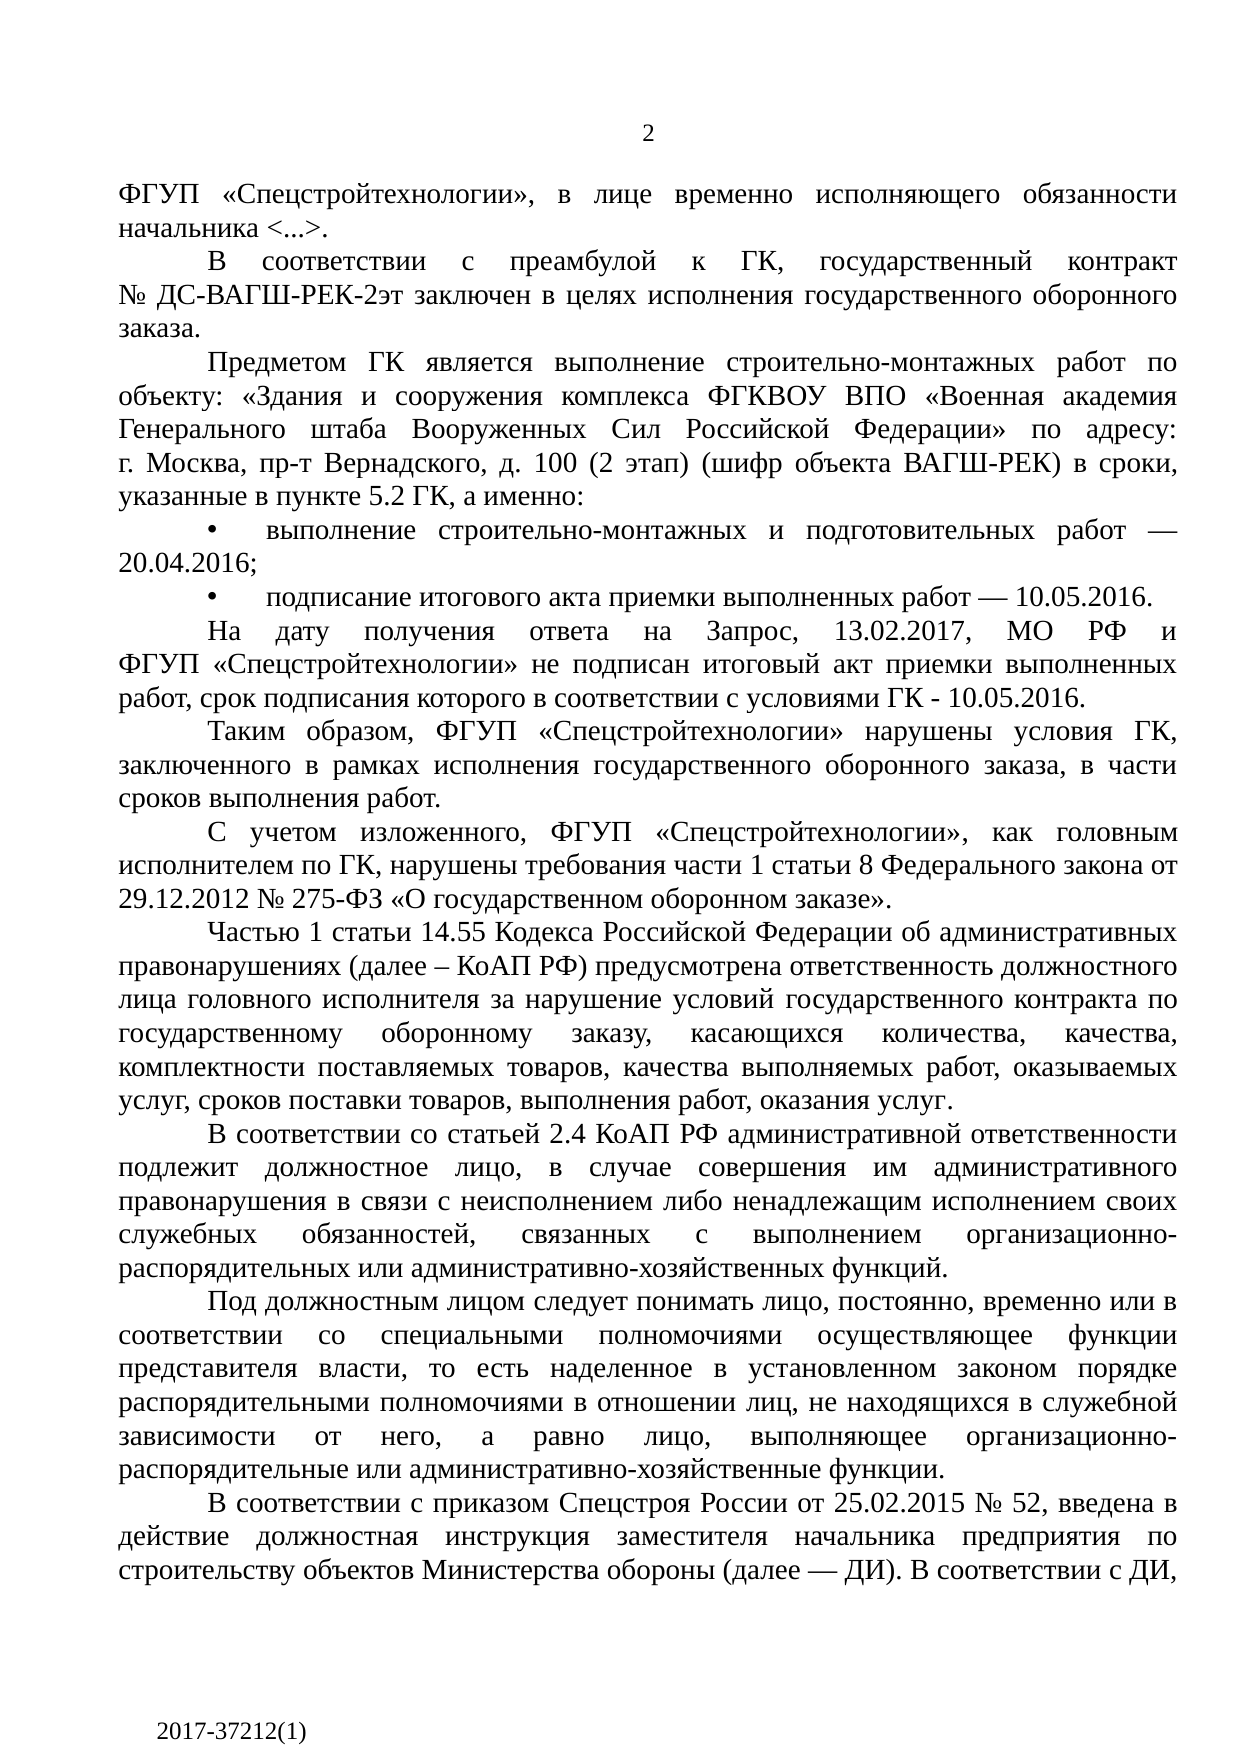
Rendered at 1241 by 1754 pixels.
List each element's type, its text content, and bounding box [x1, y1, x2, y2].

text Частью 1 статьи 14.55 Кодекса Российской Федерации об административных правонарушениях (далее – КоАП РФ) предусмотрена ответственность должностного лица головного исполнителя за нарушение условий государственного контракта по государственному оборонному заказу, касающихся количества, качества, комплектности поставляемых товаров, качества выполняемых работ, оказываемых услуг, сроков поставки товаров, выполнения работ, оказания услуг. [118, 914, 1178, 1116]
list подписание итогового акта приемки выполненных работ — 10.05.2016. [118, 579, 1178, 613]
text Предметом ГК является выполнение строительно-монтажных работ по объекту: «Здания и сооружения комплекса ФГКВОУ ВПО «Военная академия Генерального штаба Вооруженных Сил Российской Федерации» по адресу: г. Москва, пр-т Вернадского, д. 100 (2 этап) (шифр объекта ВАГШ-РЕК) в сроки, указанные в пункте 5.2 ГК, а именно: [118, 344, 1178, 512]
list выполнение строительно-монтажных и подготовительных работ — 20.04.2016; [118, 512, 1178, 579]
text ФГУП «Спецстройтехнологии», в лице временно исполняющего обязанности начальника <...>. [118, 176, 1178, 243]
text В соответствии с приказом Спецстроя России от 25.02.2015 № 52, введена в действие должностная инструкция заместителя начальника предприятия по строительству объектов Министерства обороны (далее — ДИ). В соответствии с ДИ, [118, 1485, 1178, 1585]
text С учетом изложенного, ФГУП «Спецстройтехнологии», как головным исполнителем по ГК, нарушены требования части 1 статьи 8 Федерального закона от 29.12.2012 № 275-ФЗ «О государственном оборонном заказе». [118, 814, 1178, 914]
text В соответствии со статьей 2.4 КоАП РФ административной ответственности подлежит должностное лицо, в случае совершения им административного правонарушения в связи с неисполнением либо ненадлежащим исполнением своих служебных обязанностей, связанных с выполнением организационно-распорядительных или административно-хозяйственных функций. [118, 1116, 1178, 1283]
text В соответствии с преамбулой к ГК, государственный контракт № ДС-ВАГШ-РЕК-2эт заключен в целях исполнения государственного оборонного заказа. [118, 243, 1178, 344]
text На дату получения ответа на Запрос, 13.02.2017, МО РФ и ФГУП «Спецстройтехнологии» не подписан итоговый акт приемки выполненных работ, срок подписания которого в соответствии с условиями ГК - 10.05.2016. [118, 613, 1178, 713]
text Таким образом, ФГУП «Спецстройтехнологии» нарушены условия ГК, заключенного в рамках исполнения государственного оборонного заказа, в части сроков выполнения работ. [118, 713, 1178, 814]
text Под должностным лицом следует понимать лицо, постоянно, временно или в соответствии со специальными полномочиями осуществляющее функции представителя власти, то есть наделенное в установленном законом порядке распорядительными полномочиями в отношении лиц, не находящихся в служебной зависимости от него, а равно лицо, выполняющее организационно-распорядительные или административно-хозяйственные функции. [118, 1283, 1178, 1485]
